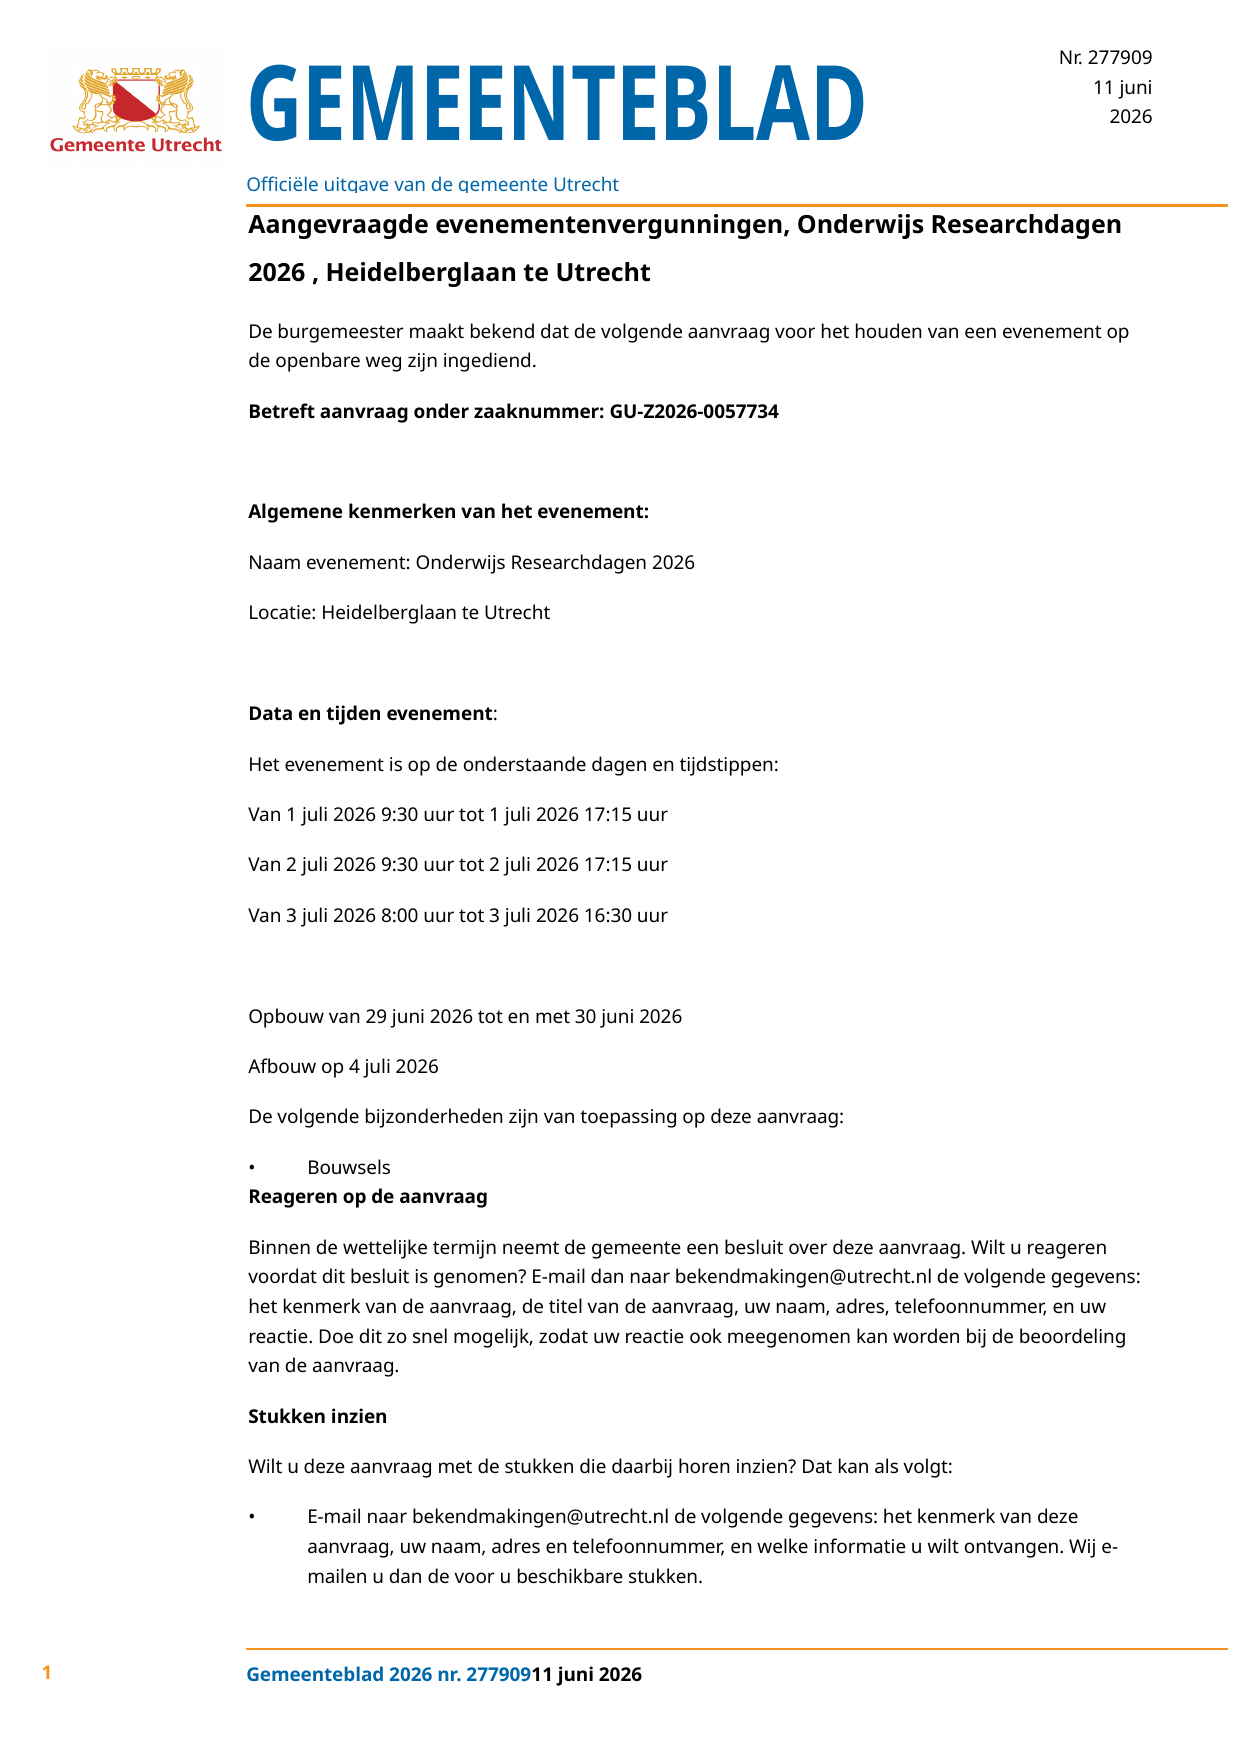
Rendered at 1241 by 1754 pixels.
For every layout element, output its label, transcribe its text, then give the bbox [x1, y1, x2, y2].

text Algemene kenmerken van het evenement: [248, 499, 1152, 524]
text Afbouw op 4 juli 2026 [248, 1053, 1152, 1079]
text Van 3 juli 2026 8:00 uur tot 3 juli 2026 16:30 uur [248, 902, 1152, 928]
text De volgende bijzonderheden zijn van toepassing op deze aanvraag: [248, 1104, 1152, 1129]
text Wilt u deze aanvraag met de stukken die daarbij horen inzien? Dat kan als volgt: [248, 1453, 1152, 1479]
list Bouwsels [248, 1154, 1152, 1180]
text Binnen de wettelijke termijn neemt de gemeente een besluit over deze aanvraag. Wilt u reageren voordat dit besluit is genomen? E-mail dan naar bekendmakingen@utrecht.nl de volgende gegevens: het kenmerk van de aanvraag, de titel van de aanvraag, uw naam, adres, telefoonnummer, en uw reactie. Doe dit zo snel mogelijk, zodat uw reactie ook meegenomen kan worden bij de beoordeling van de aanvraag. [248, 1234, 1152, 1378]
text Naam evenement: Onderwijs Researchdagen 2026 [248, 549, 1152, 575]
text Opbouw van 29 juni 2026 tot en met 30 juni 2026 [248, 1003, 1152, 1029]
text Van 2 juli 2026 9:30 uur tot 2 juli 2026 17:15 uur [248, 852, 1152, 877]
picture [41, 47, 231, 172]
text Reageren op de aanvraag [248, 1184, 1152, 1209]
text Betreft aanvraag onder zaaknummer: GU-Z2026-0057734 [248, 398, 1152, 424]
text De burgemeester maakt bekend dat de volgende aanvraag voor het houden van een evenement op de openbare weg zijn ingediend. [248, 318, 1152, 373]
text Stukken inzien [248, 1403, 1152, 1429]
text Locatie: Heidelberglaan te Utrecht [248, 599, 1152, 625]
text Van 1 juli 2026 9:30 uur tot 1 juli 2026 17:15 uur [248, 801, 1152, 827]
text Aangevraagde evenementenvergunningen, Onderwijs Researchdagen 2026 , Heidelberglaan te Utrecht [248, 207, 1152, 288]
text Het evenement is op de onderstaande dagen en tijdstippen: [248, 751, 1152, 777]
list E-mail naar bekendmakingen@utrecht.nl de volgende gegevens: het kenmerk van deze aanvraag, uw naam, adres en telefoonnummer, en welke informatie u wilt ontvangen. Wij e-mailen u dan de voor u beschikbare stukken. [248, 1504, 1152, 1589]
text Data en tijden evenement: [248, 700, 1152, 726]
